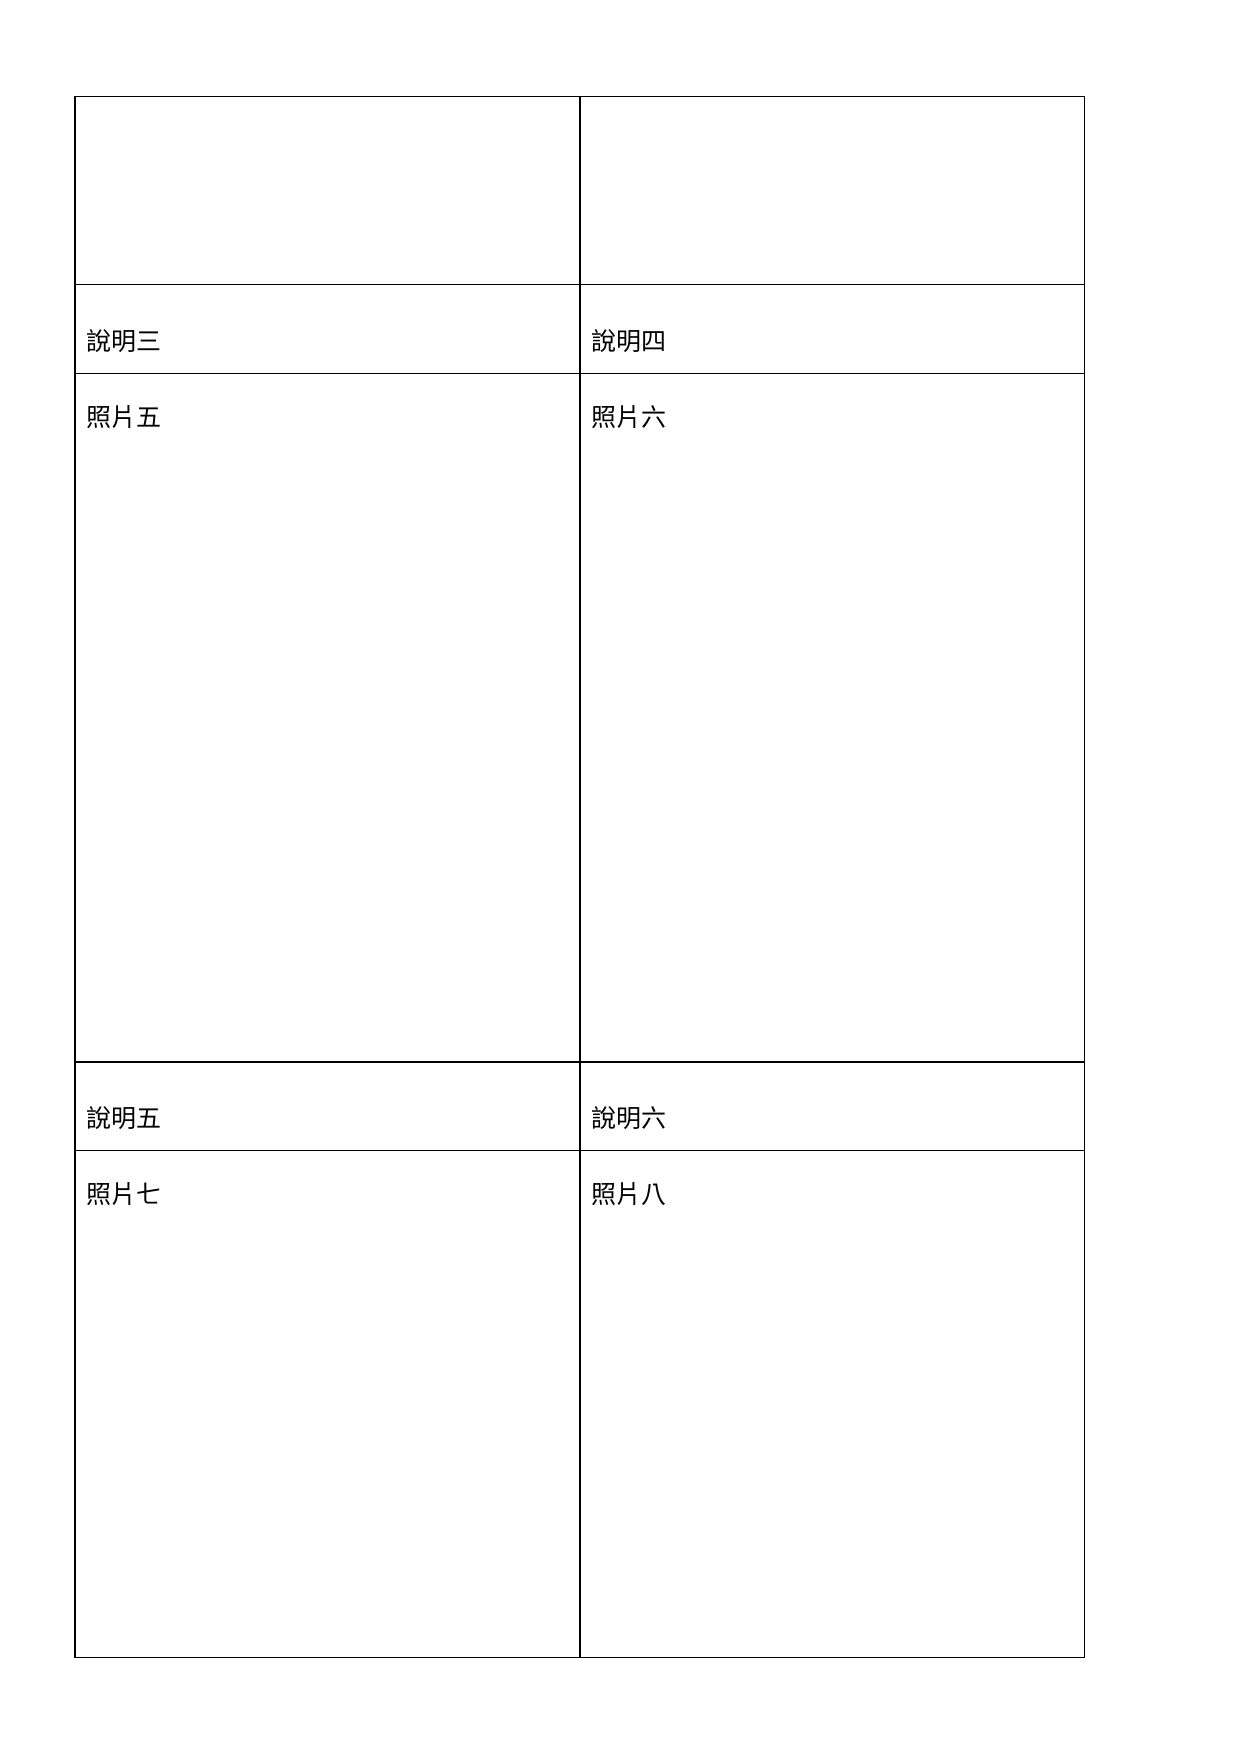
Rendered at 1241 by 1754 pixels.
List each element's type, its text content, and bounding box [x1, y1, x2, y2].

table_cell 照片七 [76, 1151, 579, 1657]
table_cell 說明三 [76, 285, 579, 373]
table_cell 說明四 [581, 285, 1084, 373]
table_cell [581, 97, 1084, 284]
table_cell [76, 97, 579, 284]
table_cell 照片五 [76, 374, 579, 1061]
table_cell 說明六 [581, 1063, 1084, 1150]
table_cell 說明五 [76, 1063, 579, 1150]
table_cell 照片八 [581, 1151, 1084, 1657]
table_cell 照片六 [581, 374, 1084, 1061]
